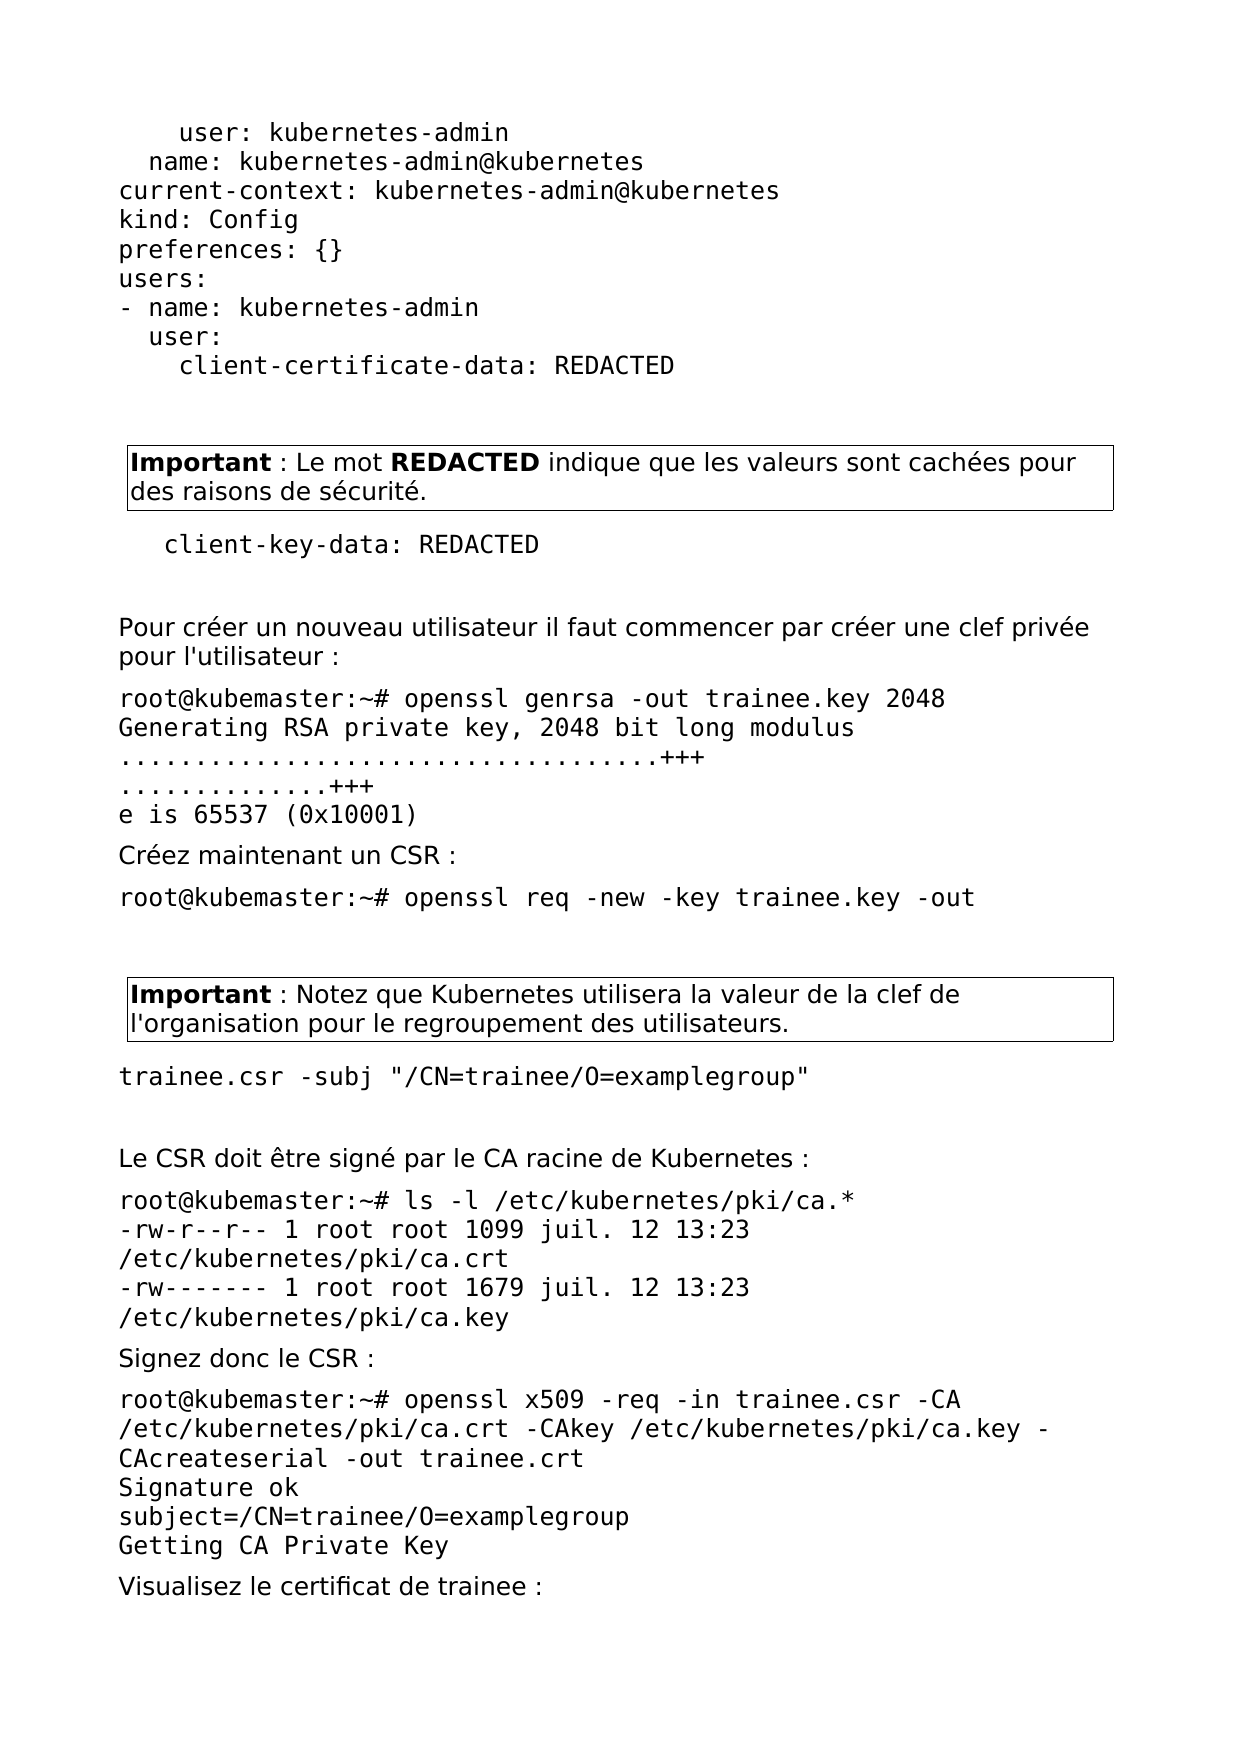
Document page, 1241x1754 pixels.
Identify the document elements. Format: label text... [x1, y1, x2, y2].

text client-key-data: REDACTED [118, 518, 1122, 559]
text Pour créer un nouveau utilisateur il faut commencer par créer une clef privée pour l'utilisateur : [118, 613, 1122, 671]
text trainee.csr -subj "/CN=trainee/O=examplegroup" [118, 1050, 1122, 1091]
text Le CSR doit être signé par le CA racine de Kubernetes : [118, 1144, 1122, 1174]
table_header Important : Notez que Kubernetes utilisera la valeur de la clef de l'organisation pour le regroupement des utilisateurs. [128, 978, 1113, 1041]
text root@kubemaster:~# ls -l /etc/kubernetes/pki/ca.* -rw-r--r-- 1 root root 1099 juil. 12 13:23 /etc/kubernetes/pki/ca.crt -rw------- 1 root root 1679 juil. 12 13:23 /etc/kubernetes/pki/ca.key [118, 1186, 1122, 1332]
text Signez donc le CSR : [118, 1344, 1122, 1373]
text root@kubemaster:~# openssl req -new -key trainee.key -out [118, 883, 1122, 953]
text root@kubemaster:~# openssl genrsa -out trainee.key 2048 Generating RSA private key, 2048 bit long modulus ....................................+++ ..............+++ e is 65537 (0x10001) [118, 684, 1122, 829]
text Créez maintenant un CSR : [118, 841, 1122, 871]
text user: kubernetes-admin name: kubernetes-admin@kubernetes current-context: kubernetes-admin@kubernetes kind: Config preferences: {} users: - name: kubernetes-admin user: client-certificate-data: REDACTED [118, 118, 1122, 422]
table_header Important : Le mot REDACTED indique que les valeurs sont cachées pour des raisons de sécurité. [128, 446, 1113, 509]
text root@kubemaster:~# openssl x509 -req -in trainee.csr -CA /etc/kubernetes/pki/ca.crt -CAkey /etc/kubernetes/pki/ca.key -CAcreateserial -out trainee.crt Signature ok subject=/CN=trainee/O=examplegroup Getting CA Private Key [118, 1385, 1122, 1560]
text Visualisez le certificat de trainee : [118, 1572, 1122, 1601]
